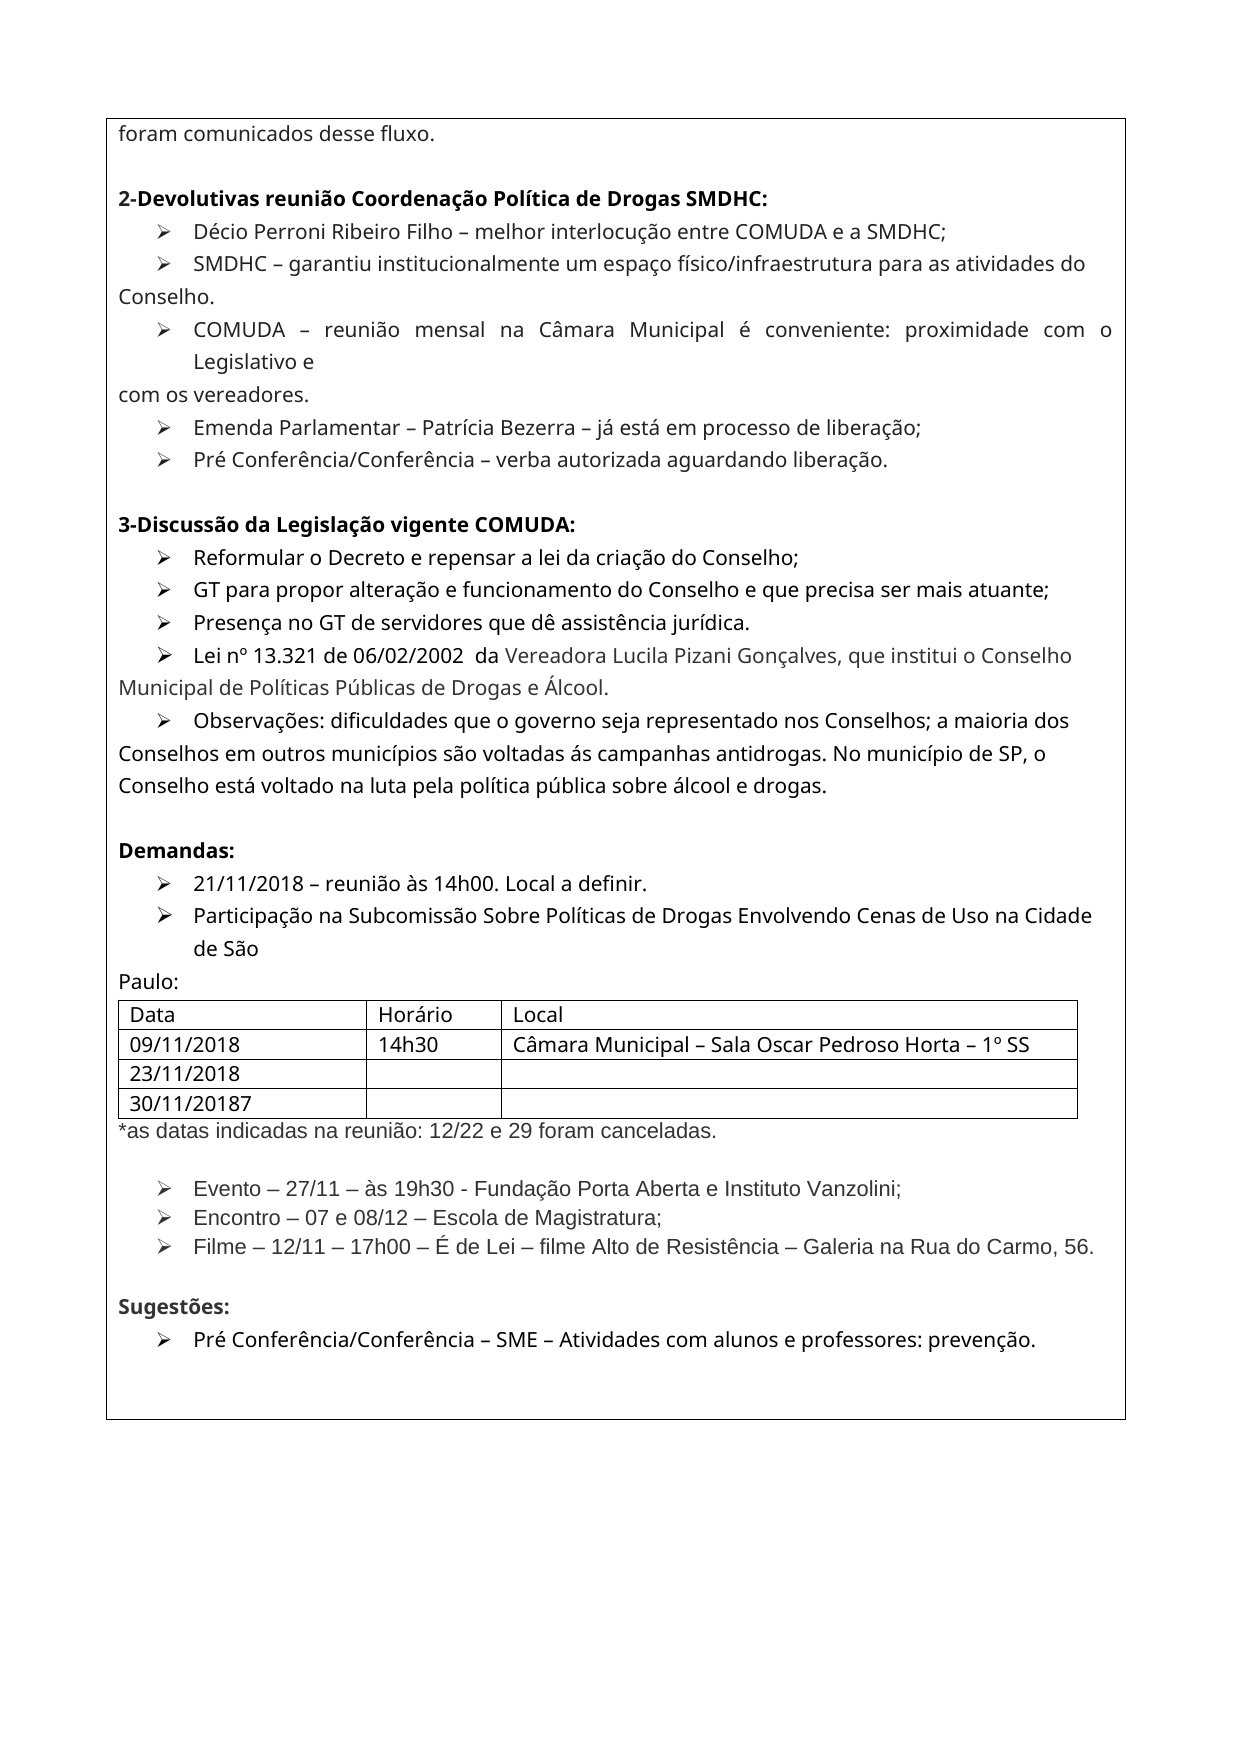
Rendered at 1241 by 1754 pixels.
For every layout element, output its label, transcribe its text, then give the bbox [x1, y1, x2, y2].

table_cell 14h30 [367, 1030, 501, 1058]
table_cell [367, 1089, 501, 1117]
table_cell [367, 1060, 501, 1088]
table_header foram comunicados desse fluxo. 2-Devolutivas reunião Coordenação Política de Drogas SMDHC: Décio Perroni Ribeiro Filho – melhor interlocução entre COMUDA e a SMDHC; SMDHC – garantiu institucionalmente um espaço físico/infraestrutura para as atividades do Conselho. COMUDA – reunião mensal na Câmara Municipal é conveniente: proximidade com o Legislativo e com os vereadores. Emenda Parlamentar – Patrícia Bezerra – já está em processo de liberação; Pré Conferência/Conferência – verba autorizada aguardando liberação. 3-Discussão da Legislação vigente COMUDA: Reformular o Decreto e repensar a lei da criação do Conselho; GT para propor alteração e funcionamento do Conselho e que precisa ser mais atuante; Presença no GT de servidores que dê assistência jurídica. Lei nº 13.321 de 06/02/2002 da Vereadora Lucila Pizani Gonçalves, que institui o Conselho Municipal de Políticas Públicas de Drogas e Álcool. Observações: dificuldades que o governo seja representado nos Conselhos; a maioria dos Conselhos em outros municípios são voltadas ás campanhas antidrogas. No município de SP, o Conselho está voltado na luta pela política pública sobre álcool e drogas. Demandas: 21/11/2018 – reunião às 14h00. Local a definir. Participação na Subcomissão Sobre Políticas de Drogas Envolvendo Cenas de Uso na Cidade de São Paulo: *as datas indicadas na reunião: 12/22 e 29 foram canceladas. Evento – 27/11 – às 19h30 - Fundação Porta Aberta e Instituto Vanzolini; Encontro – 07 e 08/12 – Escola de Magistratura; Filme – 12/11 – 17h00 – É de Lei – filme Alto de Resistência – Galeria na Rua do Carmo, 56. Sugestões: Pré Conferência/Conferência – SME – Atividades com alunos e professores: prevenção. [107, 119, 1125, 1418]
table_cell [502, 1089, 1077, 1117]
table_header Horário [367, 1001, 501, 1029]
table_cell [502, 1060, 1077, 1088]
table_cell Câmara Municipal – Sala Oscar Pedroso Horta – 1º SS [502, 1030, 1077, 1058]
table_cell 23/11/2018 [119, 1060, 366, 1088]
table_cell 09/11/2018 [119, 1030, 366, 1058]
table_cell 30/11/20187 [119, 1089, 366, 1117]
table_header Data [119, 1001, 366, 1029]
table_header Local [502, 1001, 1077, 1029]
